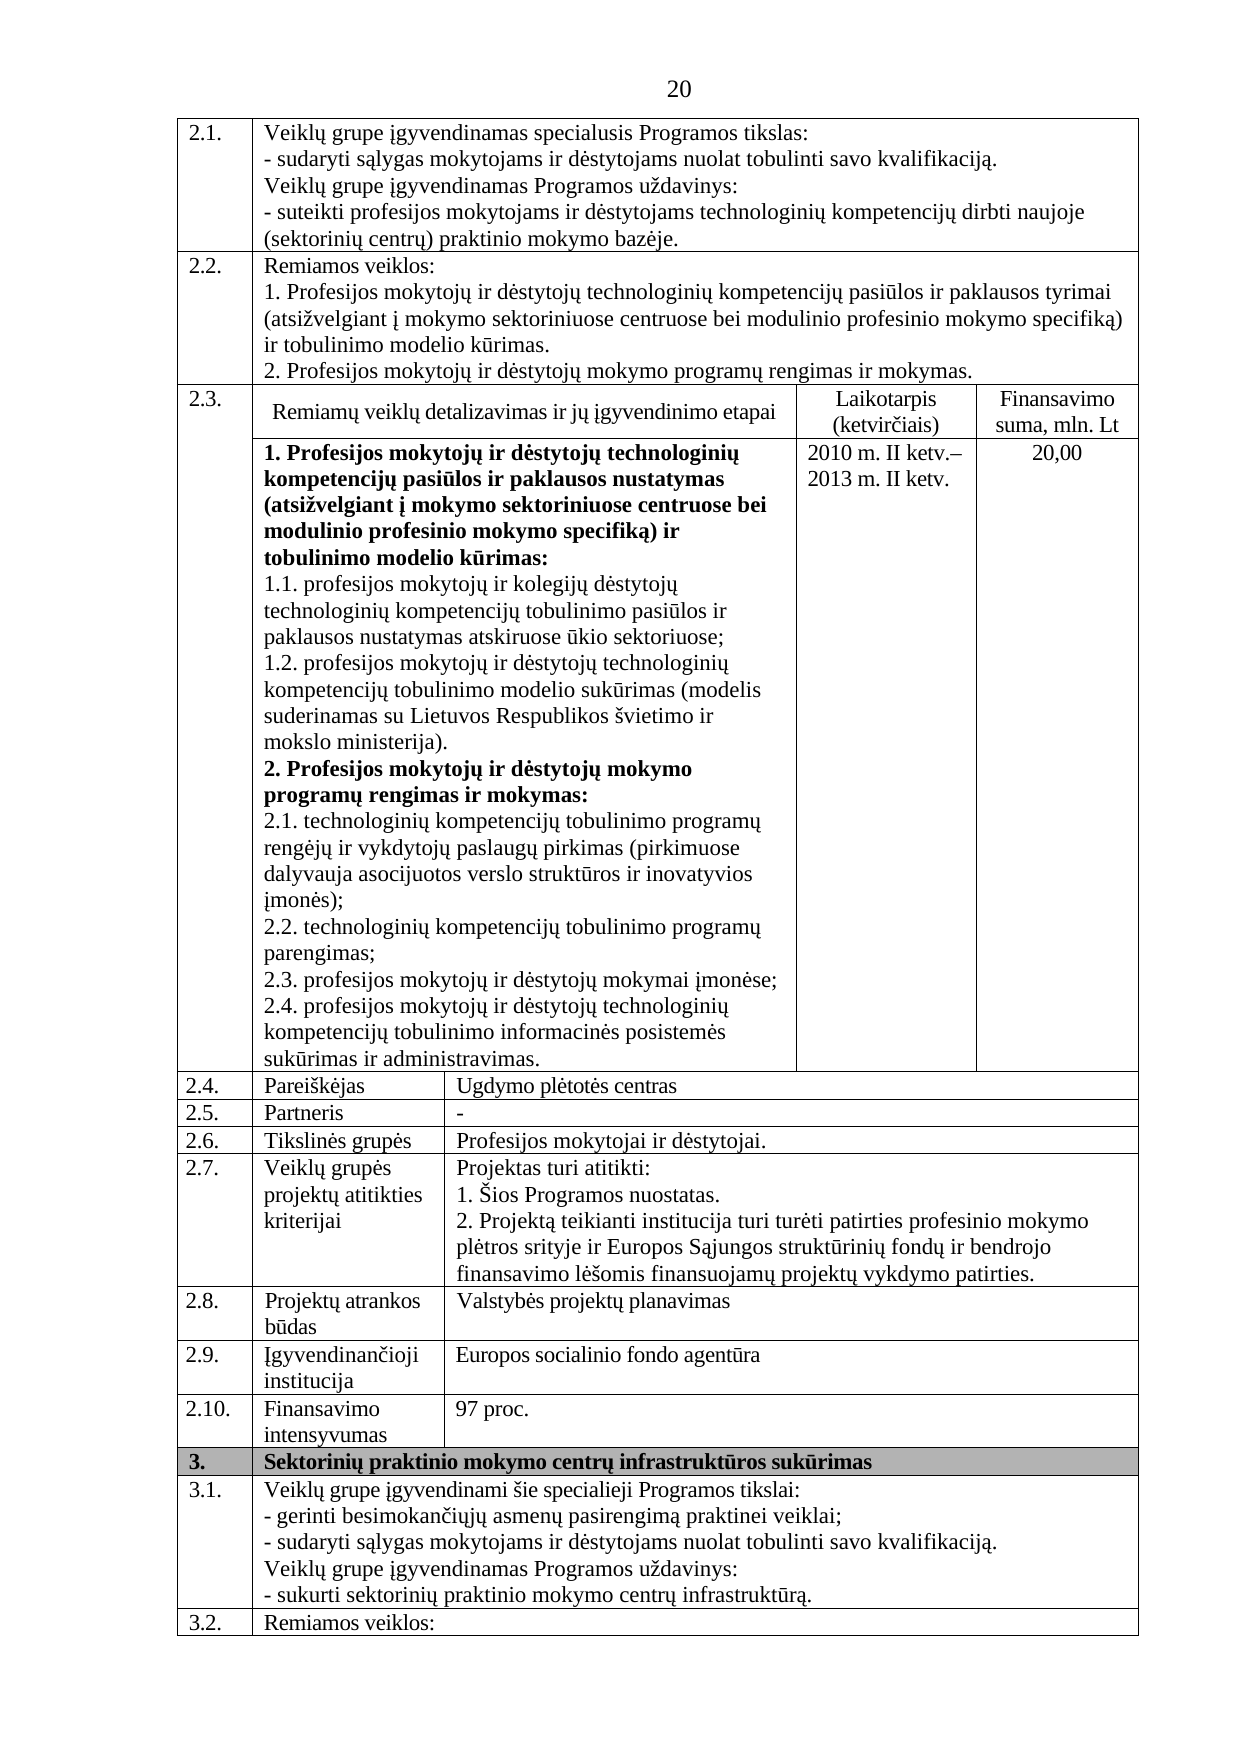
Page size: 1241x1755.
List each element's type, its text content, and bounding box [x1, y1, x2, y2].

table_cell Įgyvendinančioji institucija [253, 1341, 444, 1393]
table_cell 1. Profesijos mokytojų ir dėstytojų technologinių kompetencijų pasiūlos ir paklausos nustatymas (atsižvelgiant į mokymo sektoriniuose centruose bei modulinio profesinio mokymo specifiką) ir tobulinimo modelio kūrimas: 1.1. profesijos mokytojų ir kolegijų dėstytojų technologinių kompetencijų tobulinimo pasiūlos ir paklausos nustatymas atskiruose ūkio sektoriuose; 1.2. profesijos mokytojų ir dėstytojų technologinių kompetencijų tobulinimo modelio sukūrimas (modelis suderinamas su Lietuvos Respublikos švietimo ir mokslo ministerija). 2. Profesijos mokytojų ir dėstytojų mokymo programų rengimas ir mokymas: 2.1. technologinių kompetencijų tobulinimo programų rengėjų ir vykdytojų paslaugų pirkimas (pirkimuose dalyvauja asocijuotos verslo struktūros ir inovatyvios įmonės); 2.2. technologinių kompetencijų tobulinimo programų parengimas; 2.3. profesijos mokytojų ir dėstytojų mokymai įmonėse; 2.4. profesijos mokytojų ir dėstytojų technologinių kompetencijų tobulinimo informacinės posistemės sukūrimas ir administravimas. [253, 439, 796, 1071]
table_cell 2.9. [178, 1341, 252, 1393]
table_cell Remiamos veiklos: [253, 1609, 1138, 1635]
table_cell Finansavimo intensyvumas [253, 1395, 444, 1447]
table_cell Remiamų veiklų detalizavimas ir jų įgyvendinimo etapai [253, 385, 796, 437]
table_cell Veiklų grupe įgyvendinamas specialusis Programos tikslas: - sudaryti sąlygas mokytojams ir dėstytojams nuolat tobulinti savo kvalifikaciją. Veiklų grupe įgyvendinamas Programos uždavinys: - suteikti profesijos mokytojams ir dėstytojams technologinių kompetencijų dirbti naujoje (sektorinių centrų) praktinio mokymo bazėje. [253, 119, 1138, 251]
table_cell Veiklų grupe įgyvendinami šie specialieji Programos tikslai: - gerinti besimokančiųjų asmenų pasirengimą praktinei veiklai; - sudaryti sąlygas mokytojams ir dėstytojams nuolat tobulinti savo kvalifikaciją. Veiklų grupe įgyvendinamas Programos uždavinys: - sukurti sektorinių praktinio mokymo centrų infrastruktūrą. [253, 1476, 1138, 1607]
table_cell 2.6. [178, 1127, 252, 1153]
table_cell Tikslinės grupės [253, 1127, 444, 1153]
table_cell Partneris [253, 1100, 444, 1126]
table_cell Projektas turi atitikti: 1. Šios Programos nuostatas. 2. Projektą teikianti institucija turi turėti patirties profesinio mokymo plėtros srityje ir Europos Sąjungos struktūrinių fondų ir bendrojo finansavimo lėšomis finansuojamų projektų vykdymo patirties. [445, 1154, 1138, 1286]
table_cell 3.1. [178, 1476, 252, 1607]
table_cell 2.2. [178, 252, 252, 384]
table_cell 97 proc. [445, 1395, 1138, 1447]
table_cell Finansavimo suma, mln. Lt [977, 385, 1138, 437]
table_cell 3. [178, 1448, 252, 1475]
table_cell 3.2. [178, 1609, 252, 1635]
table_cell 2.4. [178, 1072, 252, 1098]
table_cell Projektų atrankos būdas [253, 1287, 444, 1340]
table_cell Remiamos veiklos: 1. Profesijos mokytojų ir dėstytojų technologinių kompetencijų pasiūlos ir paklausos tyrimai (atsižvelgiant į mokymo sektoriniuose centruose bei modulinio profesinio mokymo specifiką) ir tobulinimo modelio kūrimas. 2. Profesijos mokytojų ir dėstytojų mokymo programų rengimas ir mokymas. [253, 252, 1138, 384]
table_cell Europos socialinio fondo agentūra [445, 1341, 1138, 1393]
table_cell 2.10. [178, 1395, 252, 1447]
table_cell 2.1. [178, 119, 252, 251]
table_cell Ugdymo plėtotės centras [445, 1072, 1138, 1098]
table_cell Valstybės projektų planavimas [445, 1287, 1138, 1340]
table_cell 20,00 [977, 439, 1138, 1071]
table_cell 2.7. [178, 1154, 252, 1286]
table_cell Profesijos mokytojai ir dėstytojai. [445, 1127, 1138, 1153]
table_cell 2.3. [178, 385, 252, 1071]
table_cell Pareiškėjas [253, 1072, 444, 1098]
table_cell Laikotarpis (ketvirčiais) [797, 385, 976, 437]
table_cell 2010 m. II ketv.– 2013 m. II ketv. [797, 439, 976, 1071]
table_cell Veiklų grupės projektų atitikties kriterijai [253, 1154, 444, 1286]
table_cell 2.5. [178, 1100, 252, 1126]
table_cell 2.8. [178, 1287, 252, 1340]
table_cell - [445, 1100, 1138, 1126]
table_cell Sektorinių praktinio mokymo centrų infrastruktūros sukūrimas [253, 1448, 1138, 1475]
